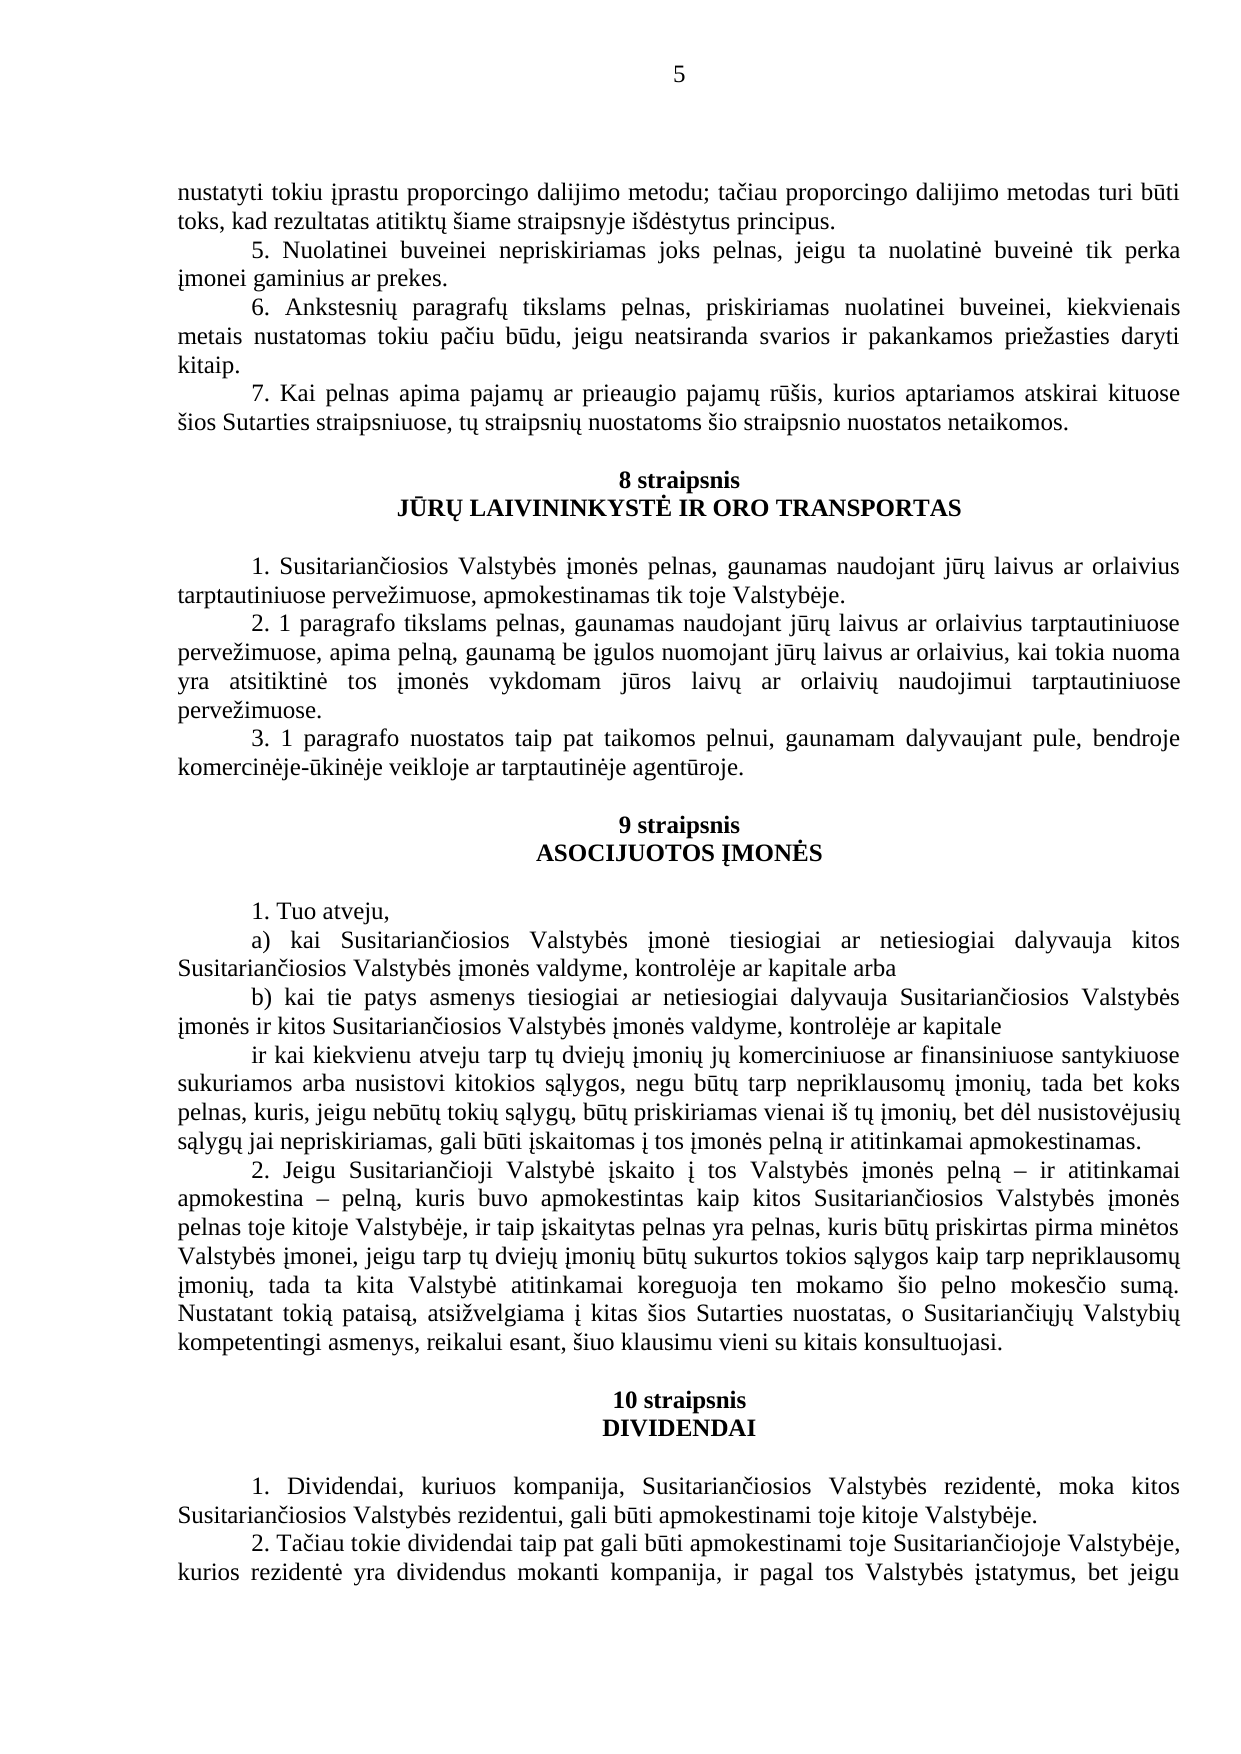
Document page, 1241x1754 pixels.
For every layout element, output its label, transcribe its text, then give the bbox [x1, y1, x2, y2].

text 1. Dividendai, kuriuos kompanija, Susitariančiosios Valstybės rezidentė, moka kitos Susitariančiosios Valstybės rezidentui, gali būti apmokestinami toje kitoje Valstybėje. [177, 1471, 1181, 1528]
text 5. Nuolatinei buveinei nepriskiriamas joks pelnas, jeigu ta nuolatinė buveinė tik perka įmonei gaminius ar prekes. [177, 235, 1181, 292]
text a) kai Susitariančiosios Valstybės įmonė tiesiogiai ar netiesiogiai dalyvauja kitos Susitariančiosios Valstybės įmonės valdyme, kontrolėje ar kapitale arba [177, 925, 1181, 982]
text 1. Tuo atveju, [177, 896, 1181, 925]
text DIVIDENDAI [177, 1413, 1181, 1442]
text 2. Tačiau tokie dividendai taip pat gali būti apmokestinami toje Susitariančiojoje Valstybėje, kurios rezidentė yra dividendus mokanti kompanija, ir pagal tos Valstybės įstatymus, bet jeigu [177, 1528, 1181, 1586]
text 8 straipsnis [177, 465, 1181, 493]
text 2. 1 paragrafo tikslams pelnas, gaunamas naudojant jūrų laivus ar orlaivius tarptautiniuose pervežimuose, apima pelną, gaunamą be įgulos nuomojant jūrų laivus ar orlaivius, kai tokia nuoma yra atsitiktinė tos įmonės vykdomam jūros laivų ar orlaivių naudojimui tarptautiniuose pervežimuose. [177, 608, 1181, 723]
text b) kai tie patys asmenys tiesiogiai ar netiesiogiai dalyvauja Susitariančiosios Valstybės įmonės ir kitos Susitariančiosios Valstybės įmonės valdyme, kontrolėje ar kapitale [177, 982, 1181, 1040]
text ir kai kiekvienu atveju tarp tų dviejų įmonių jų komerciniuose ar finansiniuose santykiuose sukuriamos arba nusistovi kitokios sąlygos, negu būtų tarp nepriklausomų įmonių, tada bet koks pelnas, kuris, jeigu nebūtų tokių sąlygų, būtų priskiriamas vienai iš tų įmonių, bet dėl nusistovėjusių sąlygų jai nepriskiriamas, gali būti įskaitomas į tos įmonės pelną ir atitinkamai apmokestinamas. [177, 1040, 1181, 1155]
text ASOCIJUOTOS ĮMONĖS [177, 838, 1181, 867]
text 7. Kai pelnas apima pajamų ar prieaugio pajamų rūšis, kurios aptariamos atskirai kituose šios Sutarties straipsniuose, tų straipsnių nuostatoms šio straipsnio nuostatos netaikomos. [177, 378, 1181, 436]
text 10 straipsnis [177, 1385, 1181, 1413]
text JŪRŲ LAIVININKYSTĖ IR ORO TRANSPORTAS [177, 493, 1181, 522]
text nustatyti tokiu įprastu proporcingo dalijimo metodu; tačiau proporcingo dalijimo metodas turi būti toks, kad rezultatas atitiktų šiame straipsnyje išdėstytus principus. [177, 177, 1181, 235]
text 3. 1 paragrafo nuostatos taip pat taikomos pelnui, gaunamam dalyvaujant pule, bendroje komercinėje-ūkinėje veikloje ar tarptautinėje agentūroje. [177, 723, 1181, 781]
text 1. Susitariančiosios Valstybės įmonės pelnas, gaunamas naudojant jūrų laivus ar orlaivius tarptautiniuose pervežimuose, apmokestinamas tik toje Valstybėje. [177, 551, 1181, 608]
text 6. Ankstesnių paragrafų tikslams pelnas, priskiriamas nuolatinei buveinei, kiekvienais metais nustatomas tokiu pačiu būdu, jeigu neatsiranda svarios ir pakankamos priežasties daryti kitaip. [177, 292, 1181, 378]
text 9 straipsnis [177, 810, 1181, 838]
text 2. Jeigu Susitariančioji Valstybė įskaito į tos Valstybės įmonės pelną – ir atitinkamai apmokestina – pelną, kuris buvo apmokestintas kaip kitos Susitariančiosios Valstybės įmonės pelnas toje kitoje Valstybėje, ir taip įskaitytas pelnas yra pelnas, kuris būtų priskirtas pirma minėtos Valstybės įmonei, jeigu tarp tų dviejų įmonių būtų sukurtos tokios sąlygos kaip tarp nepriklausomų įmonių, tada ta kita Valstybė atitinkamai koreguoja ten mokamo šio pelno mokesčio sumą. Nustatant tokią pataisą, atsižvelgiama į kitas šios Sutarties nuostatas, o Susitariančiųjų Valstybių kompetentingi asmenys, reikalui esant, šiuo klausimu vieni su kitais konsultuojasi. [177, 1155, 1181, 1356]
